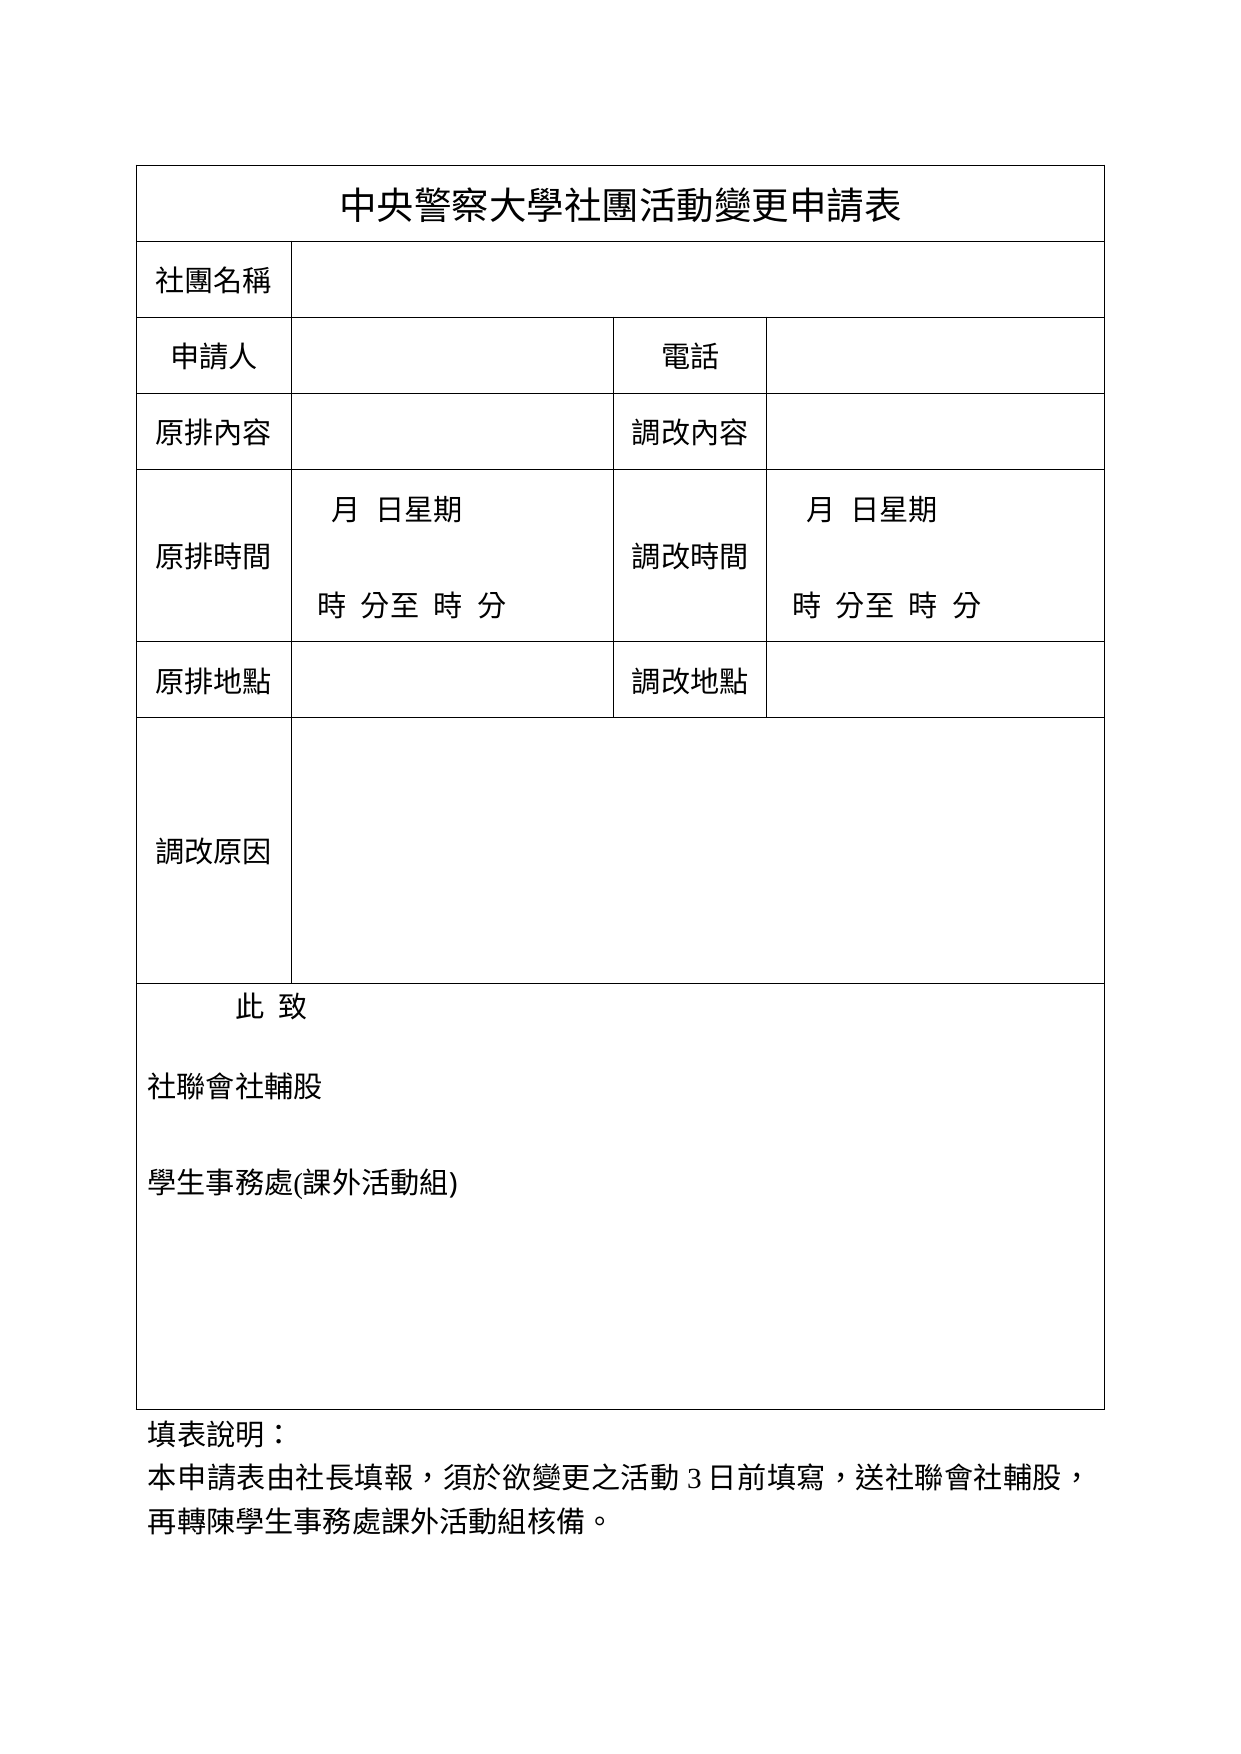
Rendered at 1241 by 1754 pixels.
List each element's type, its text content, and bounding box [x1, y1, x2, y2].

table_cell [292, 318, 613, 393]
table_header 中央警察大學社團活動變更申請表 [137, 166, 1104, 241]
table_cell 申請人 [137, 318, 291, 393]
table_cell [767, 394, 1104, 469]
table_cell [292, 642, 613, 717]
table_cell 社團名稱 [137, 242, 291, 317]
table_cell 原排地點 [137, 642, 291, 717]
table_cell 調改原因 [137, 718, 291, 982]
table_cell [292, 242, 1104, 317]
table_cell [292, 394, 613, 469]
table_cell 月 日星期 時 分至 時 分 [292, 470, 613, 641]
text 填表說明： [148, 1410, 1092, 1454]
table_cell [292, 718, 1104, 982]
table_cell 原排內容 [137, 394, 291, 469]
table_cell 調改內容 [614, 394, 766, 469]
table_cell 調改地點 [614, 642, 766, 717]
table_cell [767, 318, 1104, 393]
table_cell 電話 [614, 318, 766, 393]
text 本申請表由社長填報，須於欲變更之活動3日前填寫，送社聯會社輔股，再轉陳學生事務處課外活動組核備。 [148, 1454, 1092, 1541]
table_cell [767, 642, 1104, 717]
table_cell 月 日星期 時 分至 時 分 [767, 470, 1104, 641]
table_cell 原排時間 [137, 470, 291, 641]
table_cell 此 致 社聯會社輔股 學生事務處(課外活動組) [137, 984, 1104, 1409]
table_cell 調改時間 [614, 470, 766, 641]
